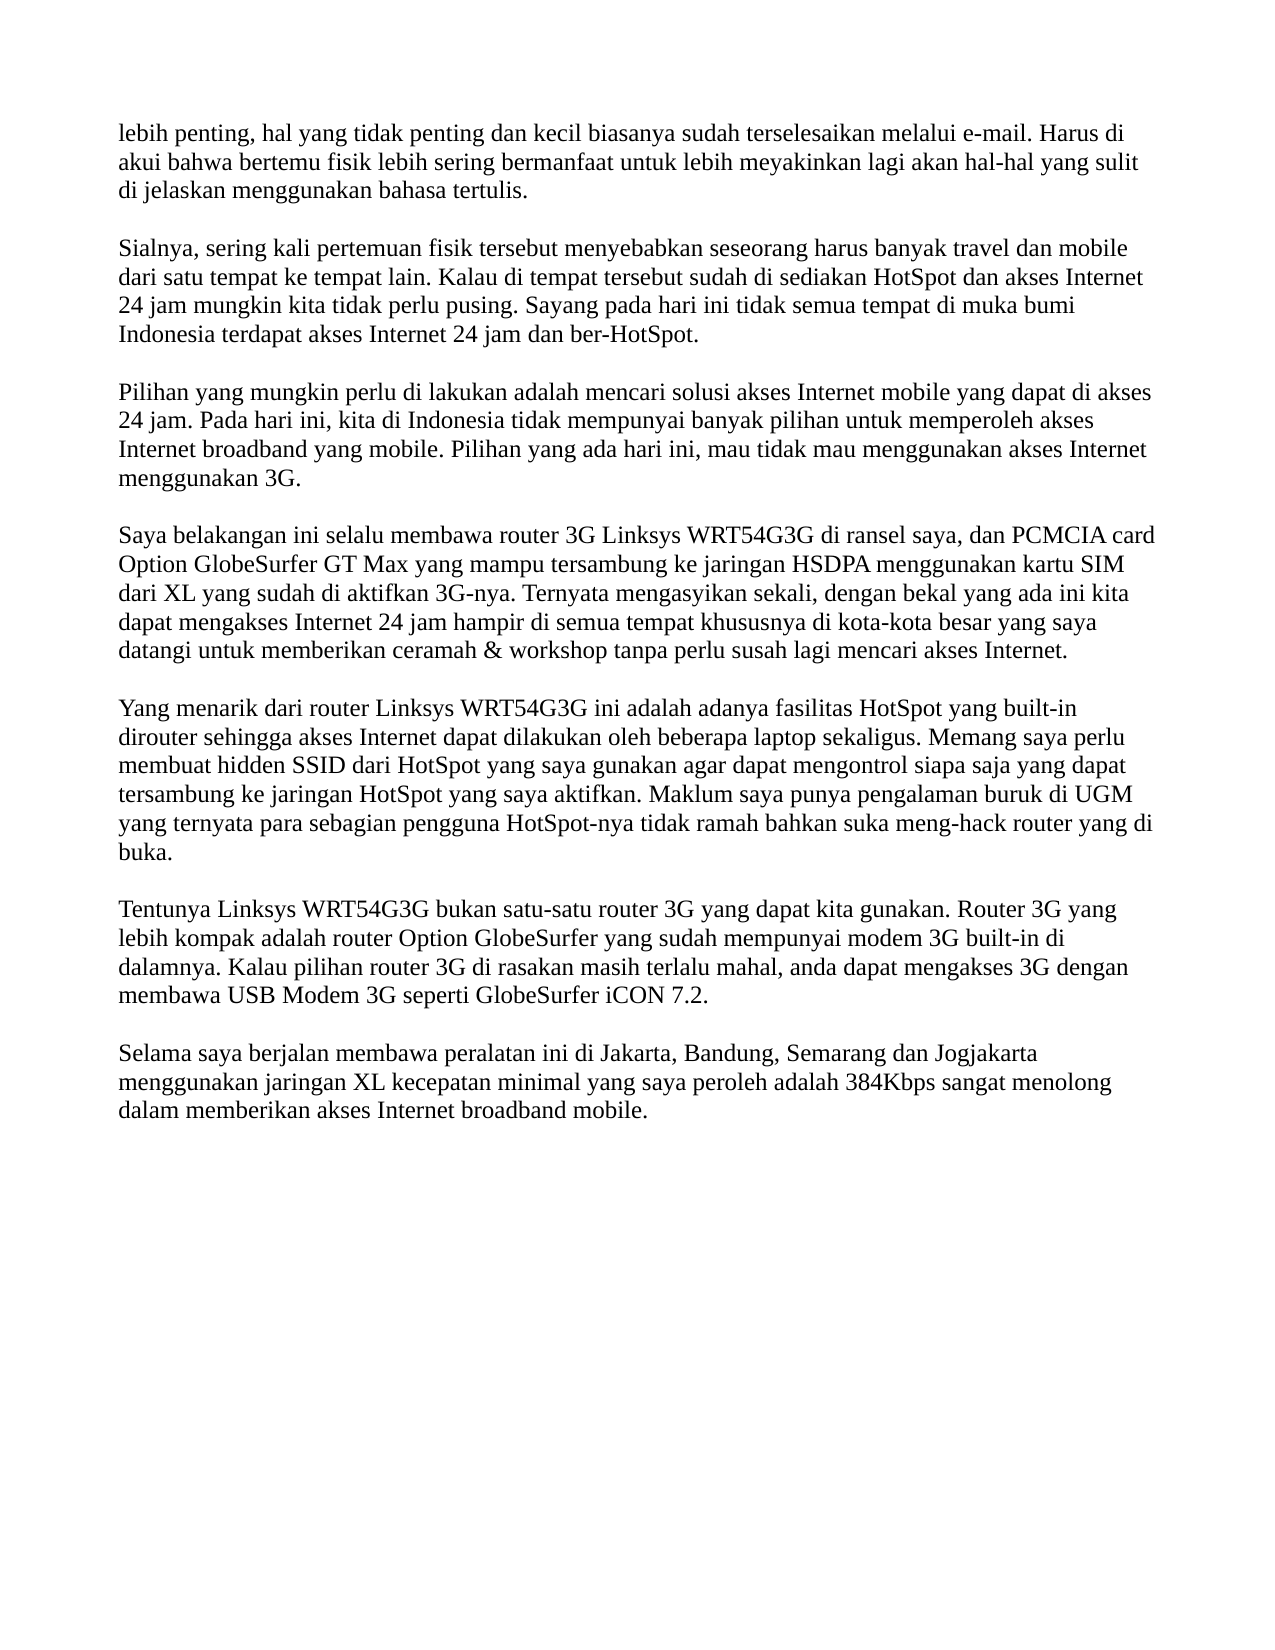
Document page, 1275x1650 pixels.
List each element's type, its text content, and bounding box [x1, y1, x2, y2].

text Yang menarik dari router Linksys WRT54G3G ini adalah adanya fasilitas HotSpot yang built-in dirouter sehingga akses Internet dapat dilakukan oleh beberapa laptop sekaligus. Memang saya perlu membuat hidden SSID dari HotSpot yang saya gunakan agar dapat mengontrol siapa saja yang dapat tersambung ke jaringan HotSpot yang saya aktifkan. Maklum saya punya pengalaman buruk di UGM yang ternyata para sebagian pengguna HotSpot-nya tidak ramah bahkan suka meng-hack router yang di buka. [118, 693, 1157, 866]
text lebih penting, hal yang tidak penting dan kecil biasanya sudah terselesaikan melalui e-mail. Harus di akui bahwa bertemu fisik lebih sering bermanfaat untuk lebih meyakinkan lagi akan hal-hal yang sulit di jelaskan menggunakan bahasa tertulis. [118, 118, 1157, 204]
text Tentunya Linksys WRT54G3G bukan satu-satu router 3G yang dapat kita gunakan. Router 3G yang lebih kompak adalah router Option GlobeSurfer yang sudah mempunyai modem 3G built-in di dalamnya. Kalau pilihan router 3G di rasakan masih terlalu mahal, anda dapat mengakses 3G dengan membawa USB Modem 3G seperti GlobeSurfer iCON 7.2. [118, 894, 1157, 1009]
text Selama saya berjalan membawa peralatan ini di Jakarta, Bandung, Semarang dan Jogjakarta menggunakan jaringan XL kecepatan minimal yang saya peroleh adalah 384Kbps sangat menolong dalam memberikan akses Internet broadband mobile. [118, 1038, 1157, 1124]
text Sialnya, sering kali pertemuan fisik tersebut menyebabkan seseorang harus banyak travel dan mobile dari satu tempat ke tempat lain. Kalau di tempat tersebut sudah di sediakan HotSpot dan akses Internet 24 jam mungkin kita tidak perlu pusing. Sayang pada hari ini tidak semua tempat di muka bumi Indonesia terdapat akses Internet 24 jam dan ber-HotSpot. [118, 233, 1157, 348]
text Pilihan yang mungkin perlu di lakukan adalah mencari solusi akses Internet mobile yang dapat di akses 24 jam. Pada hari ini, kita di Indonesia tidak mempunyai banyak pilihan untuk memperoleh akses Internet broadband yang mobile. Pilihan yang ada hari ini, mau tidak mau menggunakan akses Internet menggunakan 3G. [118, 377, 1157, 492]
text Saya belakangan ini selalu membawa router 3G Linksys WRT54G3G di ransel saya, dan PCMCIA card Option GlobeSurfer GT Max yang mampu tersambung ke jaringan HSDPA menggunakan kartu SIM dari XL yang sudah di aktifkan 3G-nya. Ternyata mengasyikan sekali, dengan bekal yang ada ini kita dapat mengakses Internet 24 jam hampir di semua tempat khususnya di kota-kota besar yang saya datangi untuk memberikan ceramah & workshop tanpa perlu susah lagi mencari akses Internet. [118, 521, 1157, 664]
